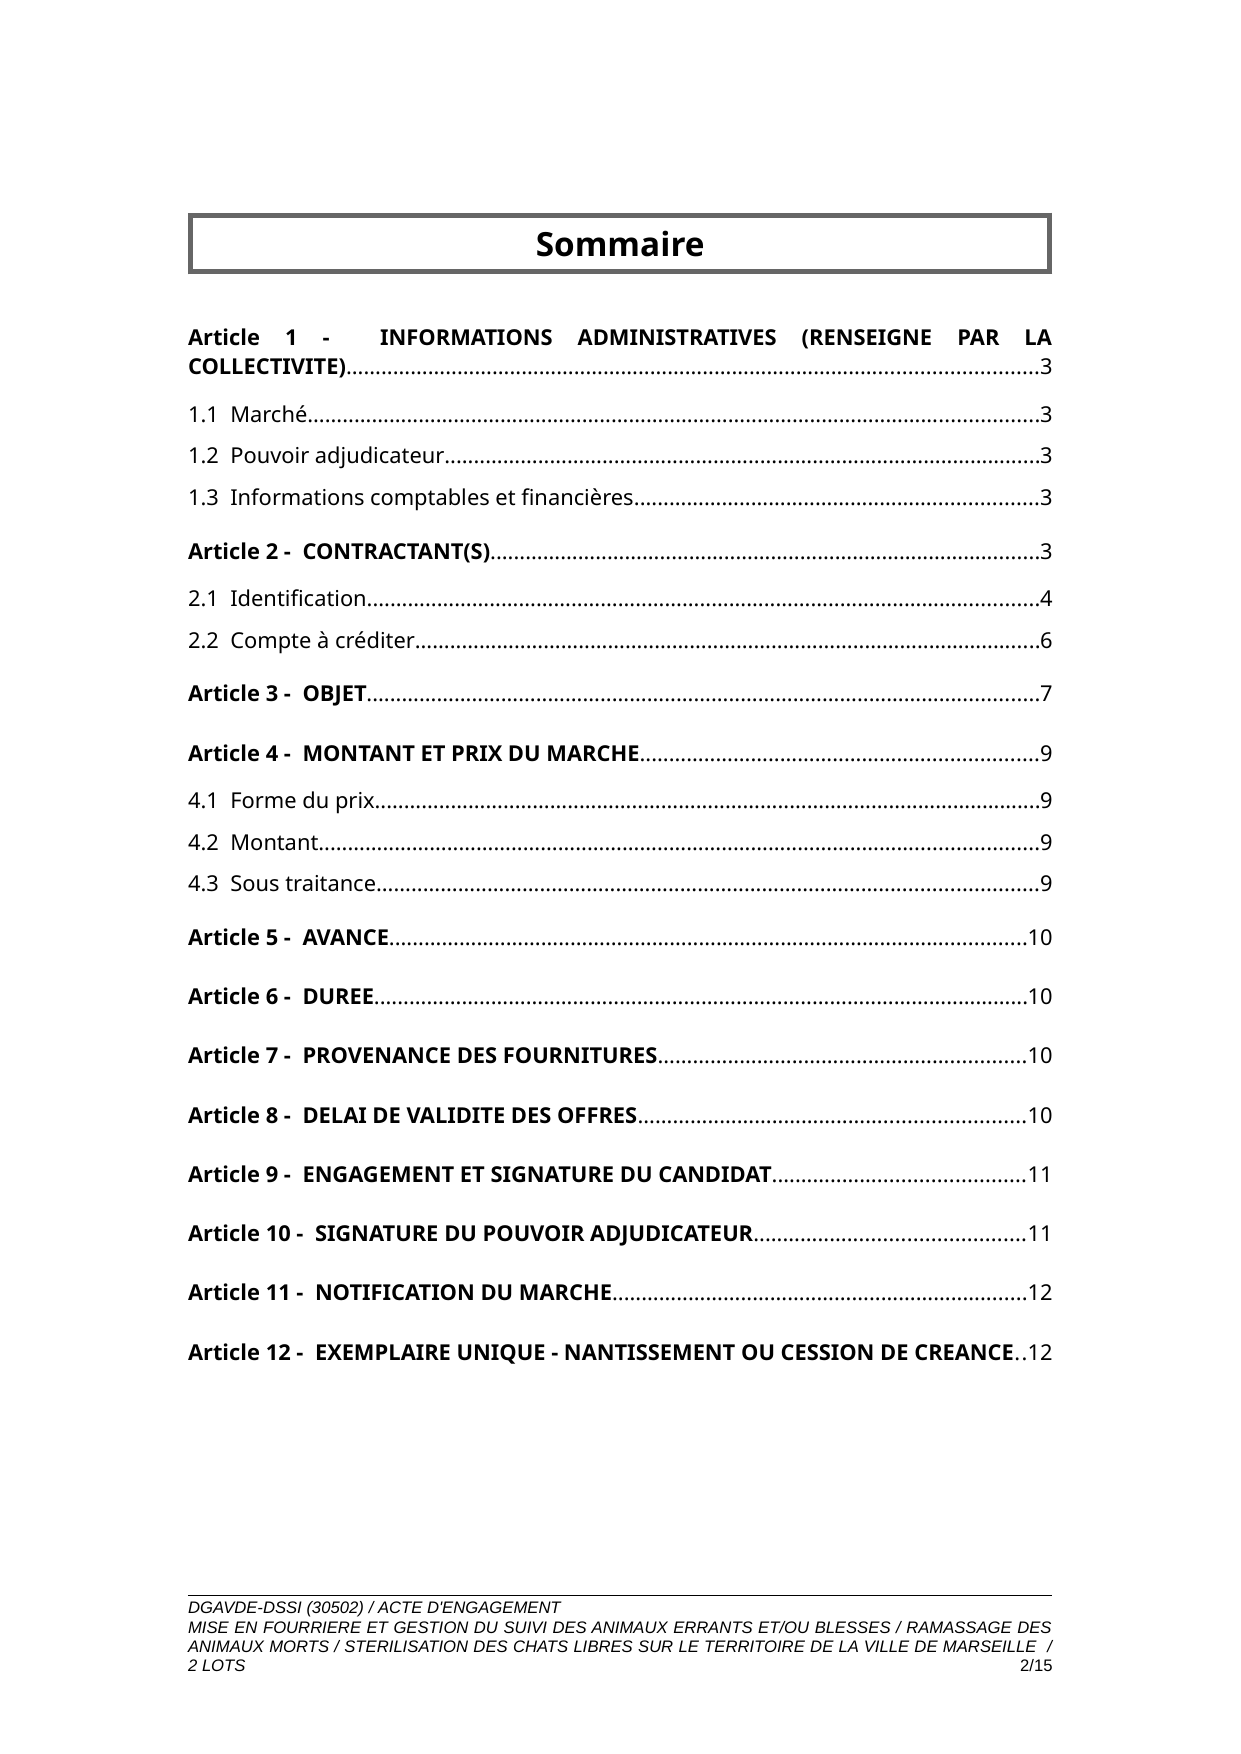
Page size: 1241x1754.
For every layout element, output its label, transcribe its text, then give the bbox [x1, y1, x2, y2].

text Article 3 - OBJET 7 [188, 678, 1052, 708]
text Article 6 - DUREE 10 [188, 981, 1052, 1011]
text 2.2 Compte à créditer 6 [188, 625, 1052, 654]
text Article 11 - NOTIFICATION DU MARCHE 12 [188, 1277, 1052, 1307]
text Article 10 - SIGNATURE DU POUVOIR ADJUDICATEUR 11 [188, 1218, 1052, 1248]
text 4.2 Montant 9 [188, 827, 1052, 856]
text Article 9 - ENGAGEMENT ET SIGNATURE DU CANDIDAT 11 [188, 1159, 1052, 1189]
text 2.1 Identification 4 [188, 583, 1052, 613]
text Article 12 - EXEMPLAIRE UNIQUE - NANTISSEMENT OU CESSION DE CREANCE 12 [188, 1337, 1052, 1366]
text 4.1 Forme du prix 9 [188, 785, 1052, 815]
text Article 8 - DELAI DE VALIDITE DES OFFRES 10 [188, 1099, 1052, 1129]
text Article 2 - CONTRACTANT(S) 3 [188, 536, 1052, 565]
text Article 1 - INFORMATIONS ADMINISTRATIVES (RENSEIGNE PAR LA COLLECTIVITE) 3 [188, 322, 1052, 381]
text 1.3 Informations comptables et financières 3 [188, 482, 1052, 512]
text 1.1 Marché 3 [188, 399, 1052, 429]
subtitle Sommaire [193, 218, 1047, 269]
text Article 7 - PROVENANCE DES FOURNITURES 10 [188, 1040, 1052, 1070]
text Article 4 - MONTANT ET PRIX DU MARCHE 9 [188, 737, 1052, 767]
text 4.3 Sous traitance 9 [188, 868, 1052, 898]
text Article 5 - AVANCE 10 [188, 922, 1052, 952]
text 1.2 Pouvoir adjudicateur 3 [188, 441, 1052, 470]
